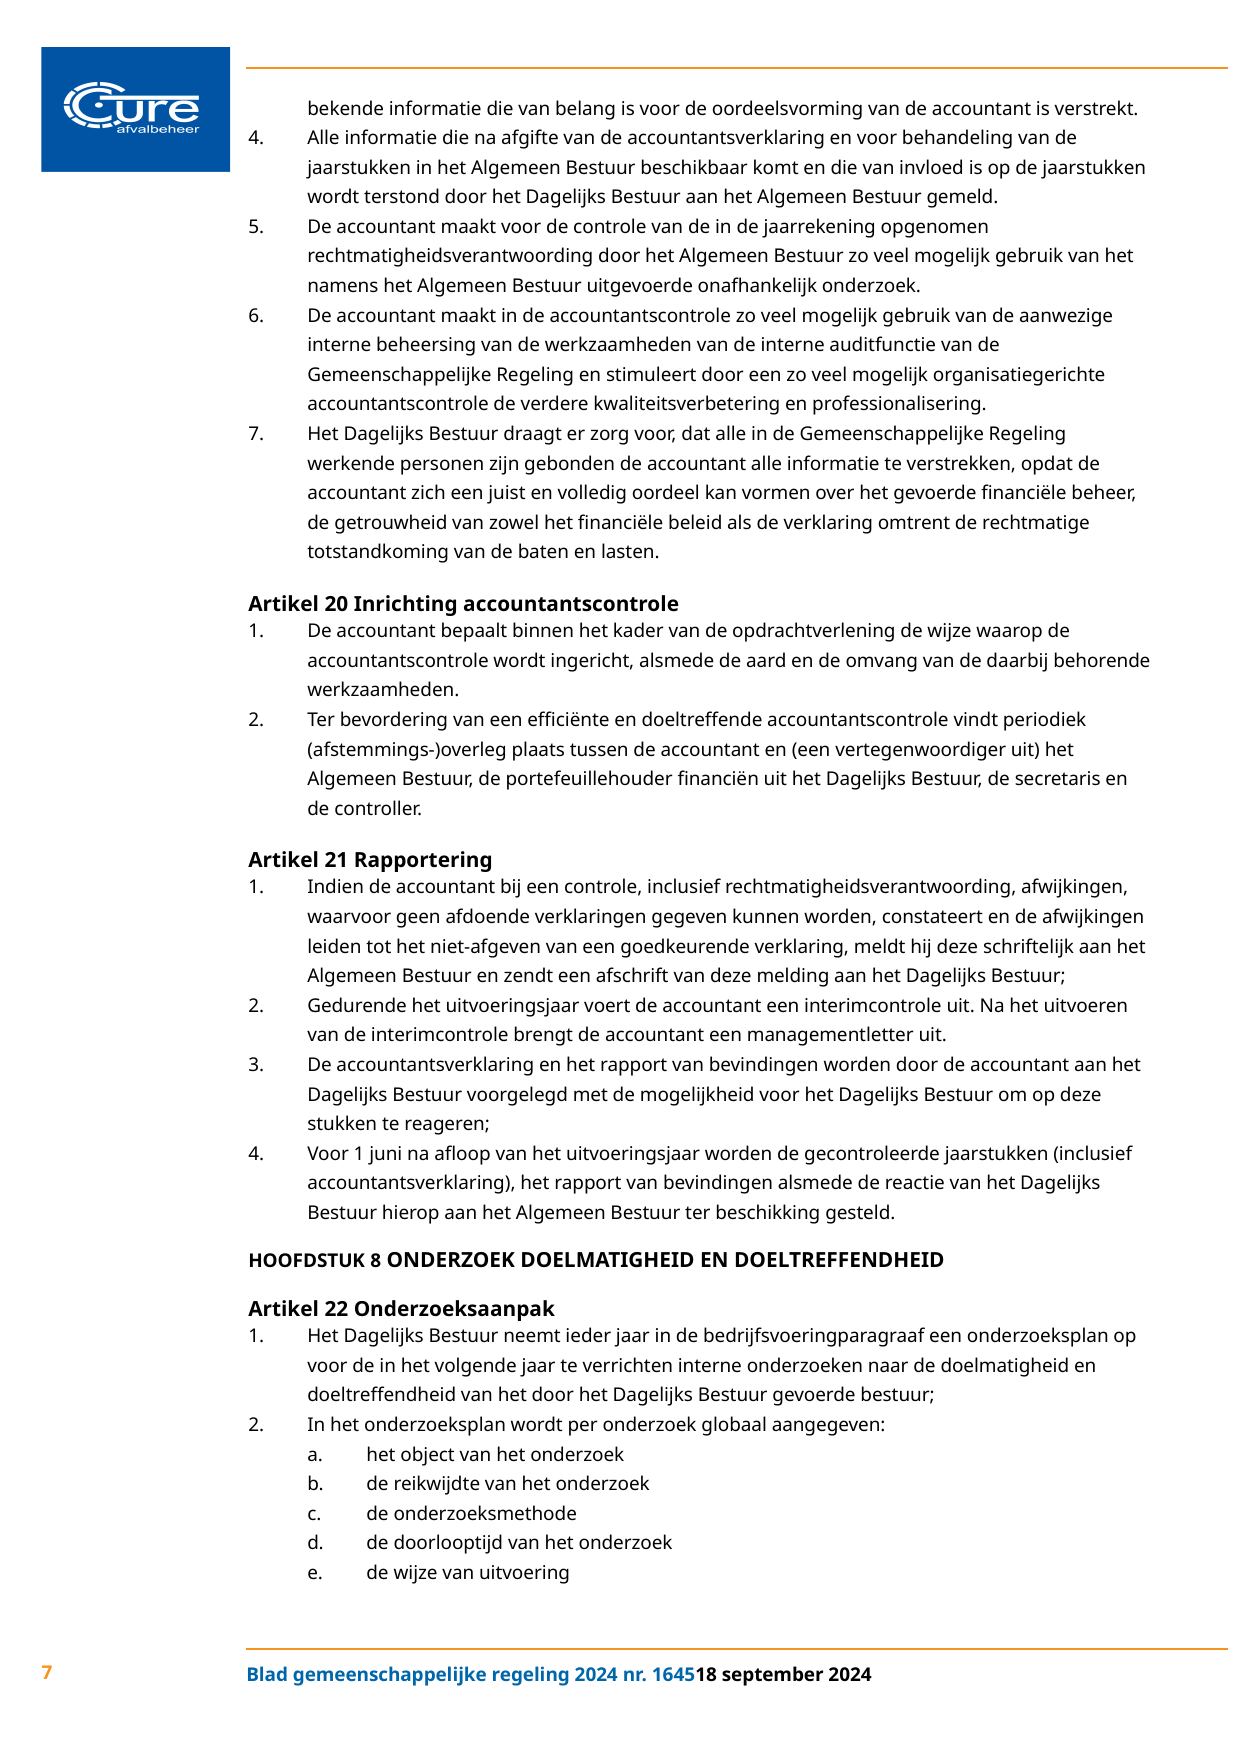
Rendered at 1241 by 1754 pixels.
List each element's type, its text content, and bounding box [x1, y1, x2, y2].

list de reikwijdte van het onderzoek [307, 1470, 1152, 1496]
list Indien de accountant bij een controle, inclusief rechtmatigheidsverantwoording, afwijkingen, waarvoor geen afdoende verklaringen gegeven kunnen worden, constateert en de afwijkingen leiden tot het niet-afgeven van een goedkeurende verklaring, meldt hij deze schriftelijk aan het Algemeen Bestuur en zendt een afschrift van deze melding aan het Dagelijks Bestuur; [248, 874, 1152, 988]
list In het onderzoeksplan wordt per onderzoek globaal aangegeven: [248, 1411, 1152, 1437]
list Alle informatie die na afgifte van de accountantsverklaring en voor behandeling van de jaarstukken in het Algemeen Bestuur beschikbaar komt en die van invloed is op de jaarstukken wordt terstond door het Dagelijks Bestuur aan het Algemeen Bestuur gemeld. [248, 124, 1152, 209]
picture [41, 47, 231, 172]
list Het Dagelijks Bestuur draagt er zorg voor, dat alle in de Gemeenschappelijke Regeling werkende personen zijn gebonden de accountant alle informatie te verstrekken, opdat de accountant zich een juist en volledig oordeel kan vormen over het gevoerde financiële beheer, de getrouwheid van zowel het financiële beleid als de verklaring omtrent de rechtmatige totstandkoming van de baten en lasten. [248, 420, 1152, 564]
list de wijze van uitvoering [307, 1559, 1152, 1585]
list het object van het onderzoek [307, 1441, 1152, 1467]
list de onderzoeksmethode [307, 1500, 1152, 1526]
list De accountant maakt in de accountantscontrole zo veel mogelijk gebruik van de aanwezige interne beheersing van de werkzaamheden van de interne auditfunctie van de Gemeenschappelijke Regeling en stimuleert door een zo veel mogelijk organisatiegerichte accountantscontrole de verdere kwaliteitsverbetering en professionalisering. [248, 302, 1152, 416]
list De accountant bepaalt binnen het kader van de opdrachtverlening de wijze waarop de accountantscontrole wordt ingericht, alsmede de aard en de omvang van de daarbij behorende werkzaamheden. [248, 617, 1152, 702]
text Artikel 22 Onderzoeksaanpak [248, 1294, 1152, 1322]
list Het Dagelijks Bestuur neemt ieder jaar in de bedrijfsvoeringparagraaf een onderzoeksplan op voor de in het volgende jaar te verrichten interne onderzoeken naar de doelmatigheid en doeltreffendheid van het door het Dagelijks Bestuur gevoerde bestuur; [248, 1322, 1152, 1407]
text Artikel 20 Inrichting accountantscontrole [248, 589, 1152, 617]
list Gedurende het uitvoeringsjaar voert de accountant een interimcontrole uit. Na het uitvoeren van de interimcontrole brengt de accountant een managementletter uit. [248, 992, 1152, 1047]
list De accountantsverklaring en het rapport van bevindingen worden door de accountant aan het Dagelijks Bestuur voorgelegd met de mogelijkheid voor het Dagelijks Bestuur om op deze stukken te reageren; [248, 1051, 1152, 1136]
list Voor 1 juni na afloop van het uitvoeringsjaar worden de gecontroleerde jaarstukken (inclusief accountantsverklaring), het rapport van bevindingen alsmede de reactie van het Dagelijks Bestuur hierop aan het Algemeen Bestuur ter beschikking gesteld. [248, 1140, 1152, 1225]
list bekende informatie die van belang is voor de oordeelsvorming van de accountant is verstrekt. [248, 95, 1152, 121]
list Ter bevordering van een efficiënte en doeltreffende accountantscontrole vindt periodiek (afstemmings-)overleg plaats tussen de accountant en (een vertegenwoordiger uit) het Algemeen Bestuur, de portefeuillehouder financiën uit het Dagelijks Bestuur, de secretaris en de controller. [248, 706, 1152, 821]
list de doorlooptijd van het onderzoek [307, 1529, 1152, 1555]
text HOOFDSTUK 8 ONDERZOEK DOELMATIGHEID EN DOELTREFFENDHEID [248, 1245, 1152, 1273]
list De accountant maakt voor de controle van de in de jaarrekening opgenomen rechtmatigheidsverantwoording door het Algemeen Bestuur zo veel mogelijk gebruik van het namens het Algemeen Bestuur uitgevoerde onafhankelijk onderzoek. [248, 213, 1152, 298]
text Artikel 21 Rapportering [248, 845, 1152, 874]
